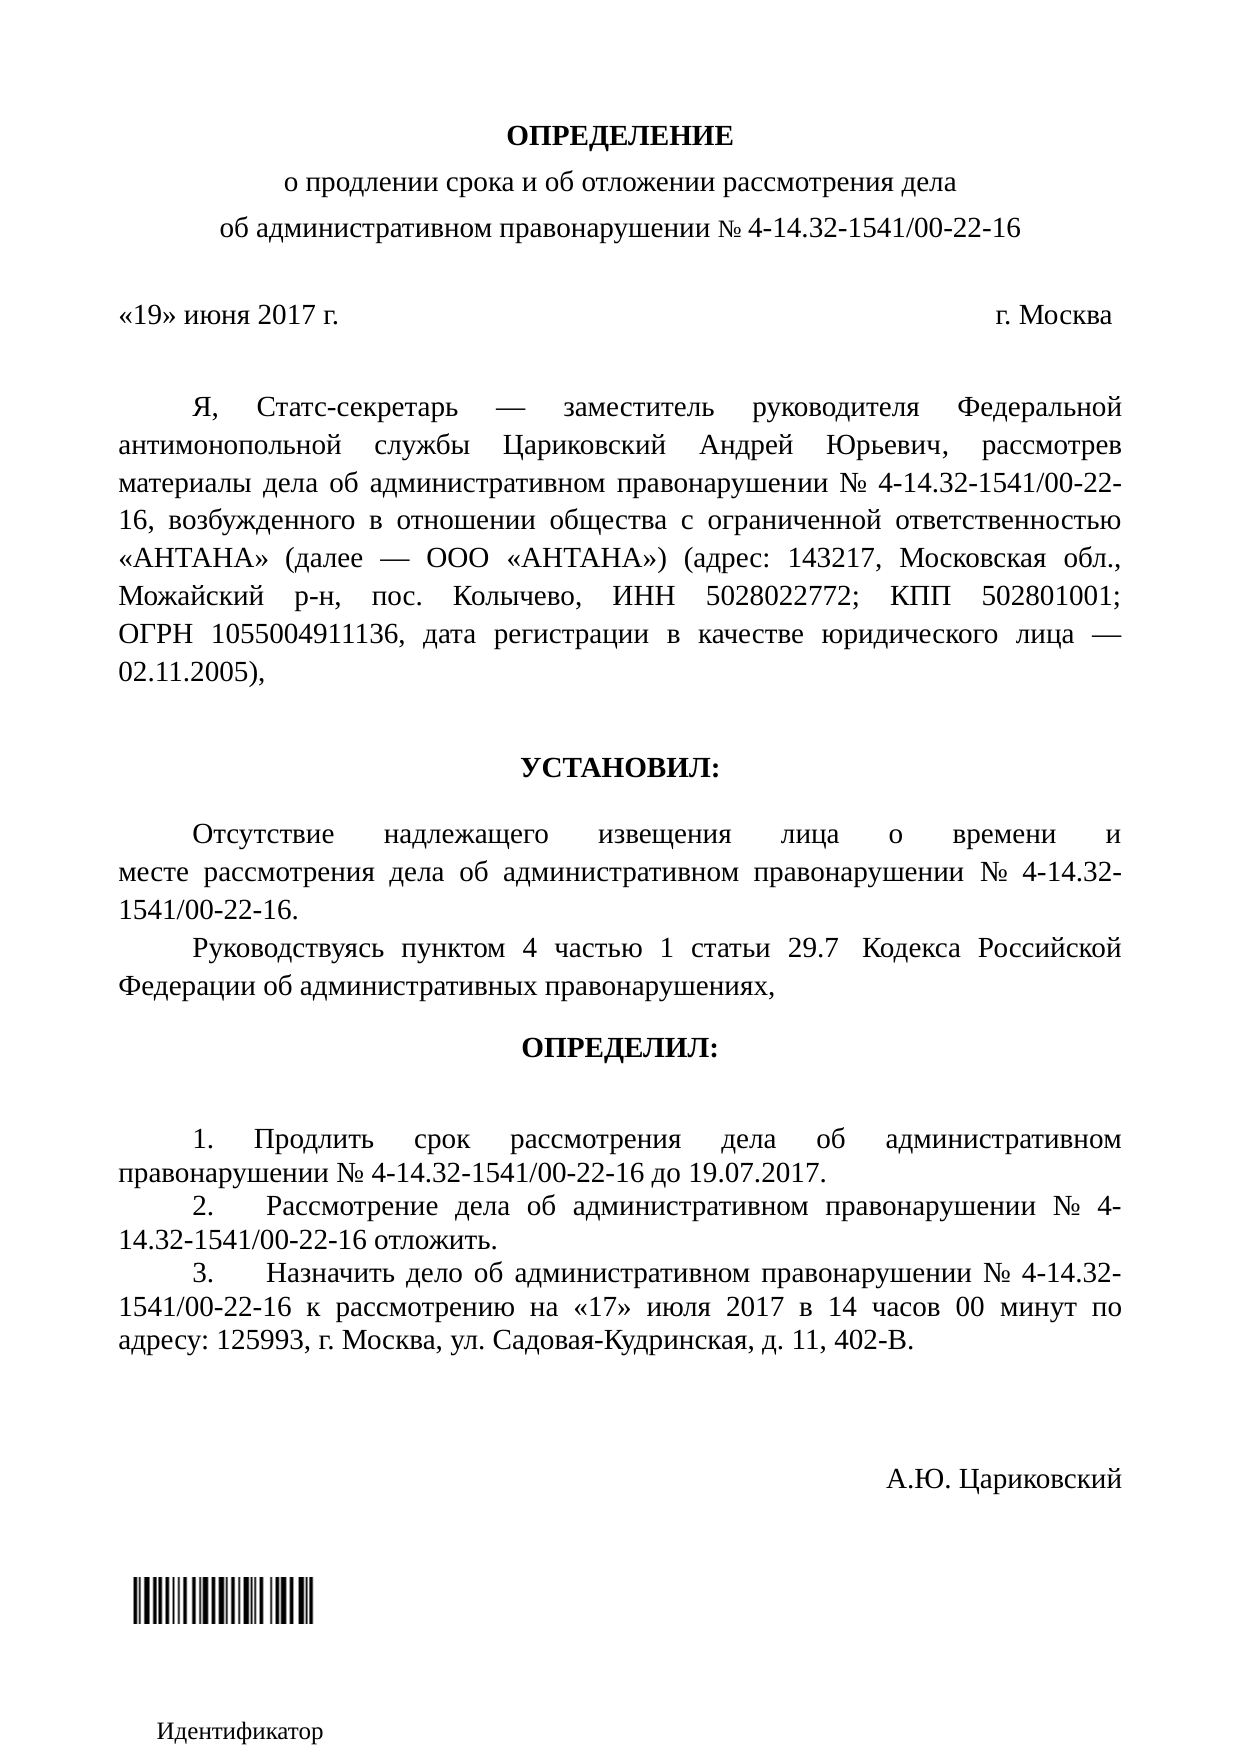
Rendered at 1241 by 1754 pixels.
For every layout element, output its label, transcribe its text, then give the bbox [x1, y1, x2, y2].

text ОПРЕДЕЛЕНИЕ [118, 118, 1122, 152]
text ОПРЕДЕЛИЛ: [118, 1030, 1122, 1064]
text Я, Статс-секретарь — заместитель руководителя Федеральной антимонопольной службы Цариковский Андрей Юрьевич, рассмотрев материалы дела об административном правонарушении № 4-14.32-1541/00-22-16, возбужденного в отношении общества с ограниченной ответственностью «АНТАНА» (далее — ООО «АНТАНА») (адрес: 143217, Московская обл., Можайский р-н, пос. Колычево, ИНН 5028022772; КПП 502801001; ОГРН 1055004911136, дата регистрации в качестве юридического лица — 02.11.2005), [118, 385, 1122, 687]
text «19» июня 2017 г. г. Москва [118, 297, 1122, 331]
text 1. Продлить срок рассмотрения дела об административном правонарушении № 4-14.32-1541/00-22-16 до 19.07.2017. [118, 1121, 1122, 1188]
text Отсутствие надлежащего извещения лица о времени и месте рассмотрения дела об административном правонарушении № 4-14.32-1541/00-22-16. [118, 812, 1122, 926]
text Руководствуясь пунктом 4 частью 1 статьи 29.7 Кодекса Российской Федерации об административных правонарушениях, [118, 926, 1122, 1001]
text 3. Назначить дело об административном правонарушении № 4-14.32-1541/00-22-16 к рассмотрению на «17» июля 2017 в 14 часов 00 минут по адресу: 125993, г. Москва, ул. Садовая-Кудринская, д. 11, 402-В. [118, 1255, 1122, 1356]
text 2. Рассмотрение дела об административном правонарушении № 4-14.32-1541/00-22-16 отложить. [118, 1188, 1122, 1255]
picture [118, 1577, 331, 1624]
text А.Ю. Цариковский [118, 1457, 1122, 1494]
text об административном правонарушении № 4-14.32-1541/00-22-16 [118, 210, 1122, 244]
text о продлении срока и об отложении рассмотрения дела [118, 164, 1122, 198]
text УСТАНОВИЛ: [118, 750, 1122, 784]
